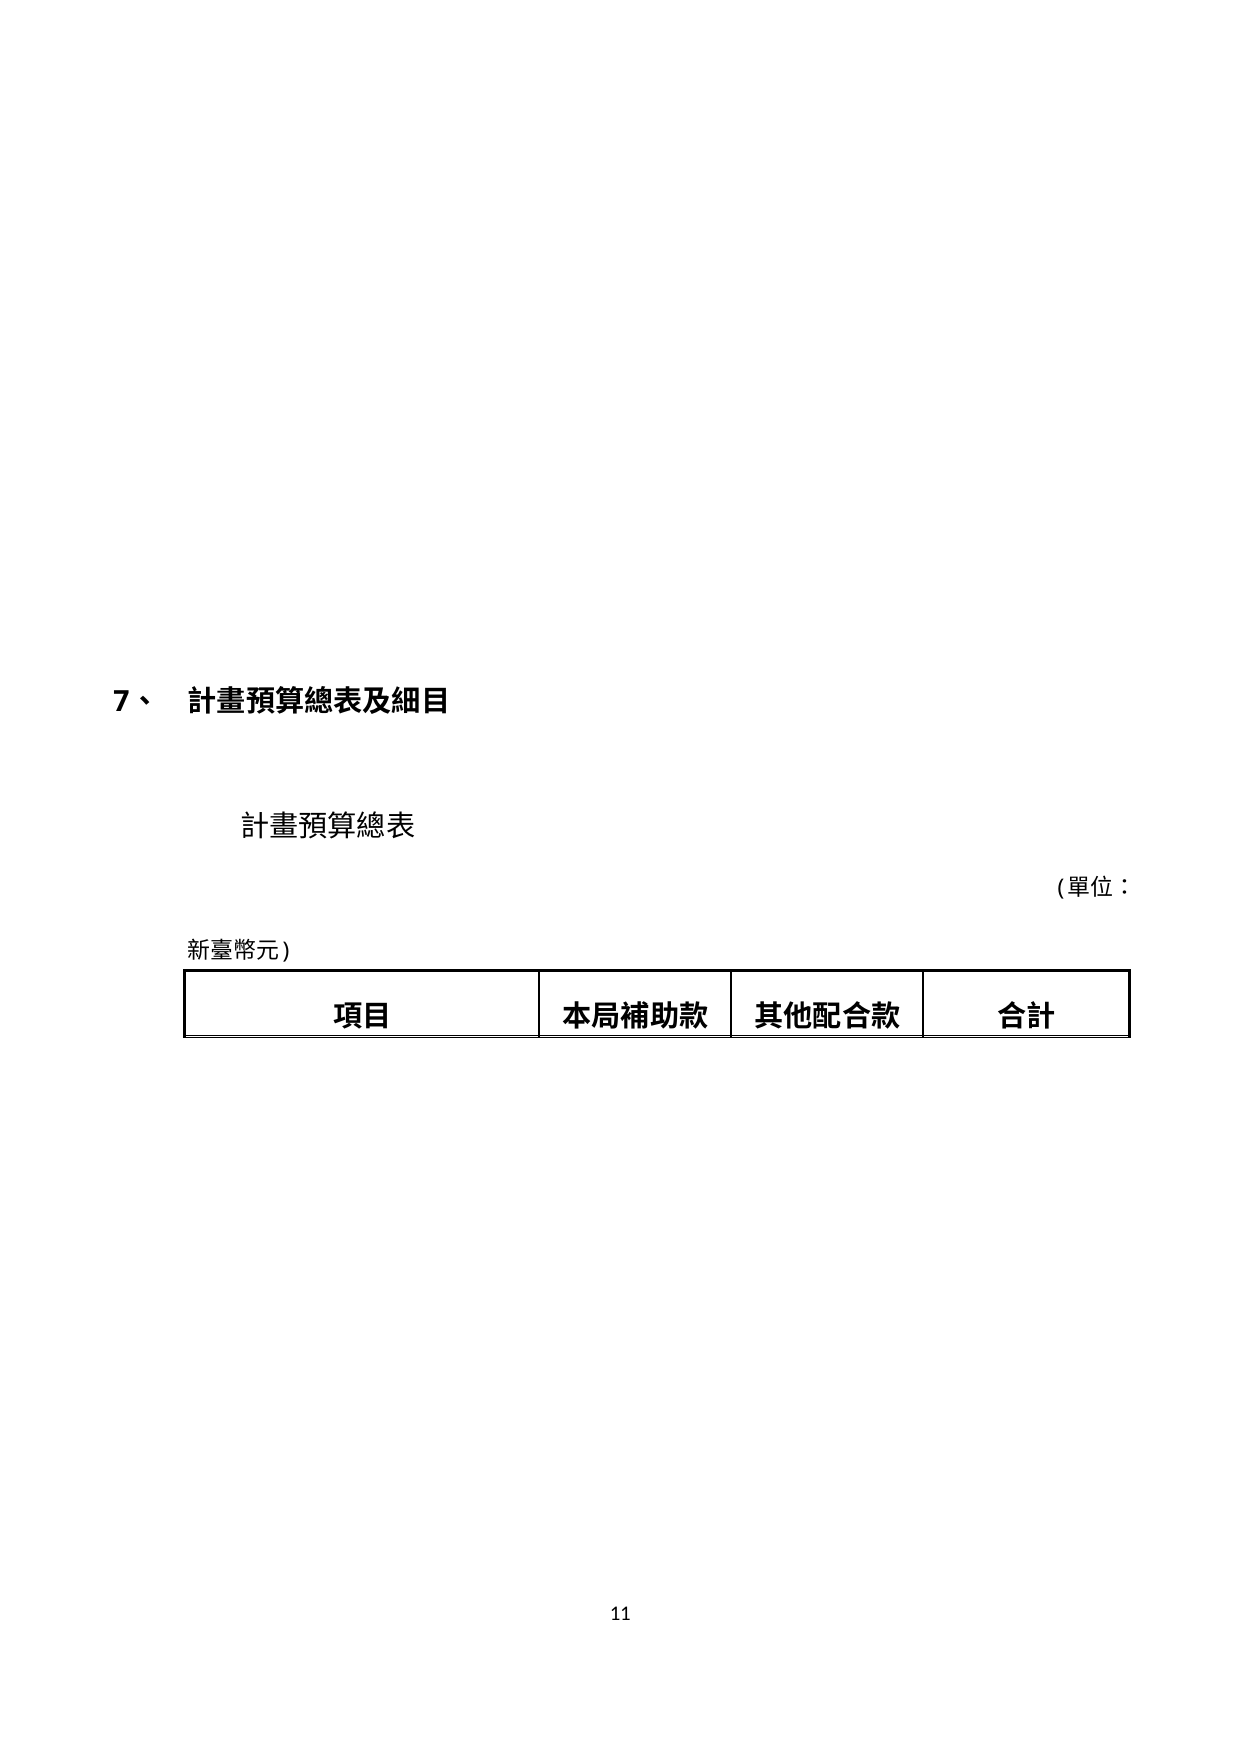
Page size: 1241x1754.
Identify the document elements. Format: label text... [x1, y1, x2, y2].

list 計畫預算總表及細目 [112, 657, 1128, 719]
table_header 項目 [186, 972, 538, 1035]
table_header 本局補助款 [540, 972, 730, 1035]
table_header 合計 [924, 972, 1128, 1035]
table_header 其他配合款 [732, 972, 922, 1035]
text 計畫預算總表 [187, 782, 1128, 844]
text (單位：新臺幣元) [187, 844, 1128, 969]
